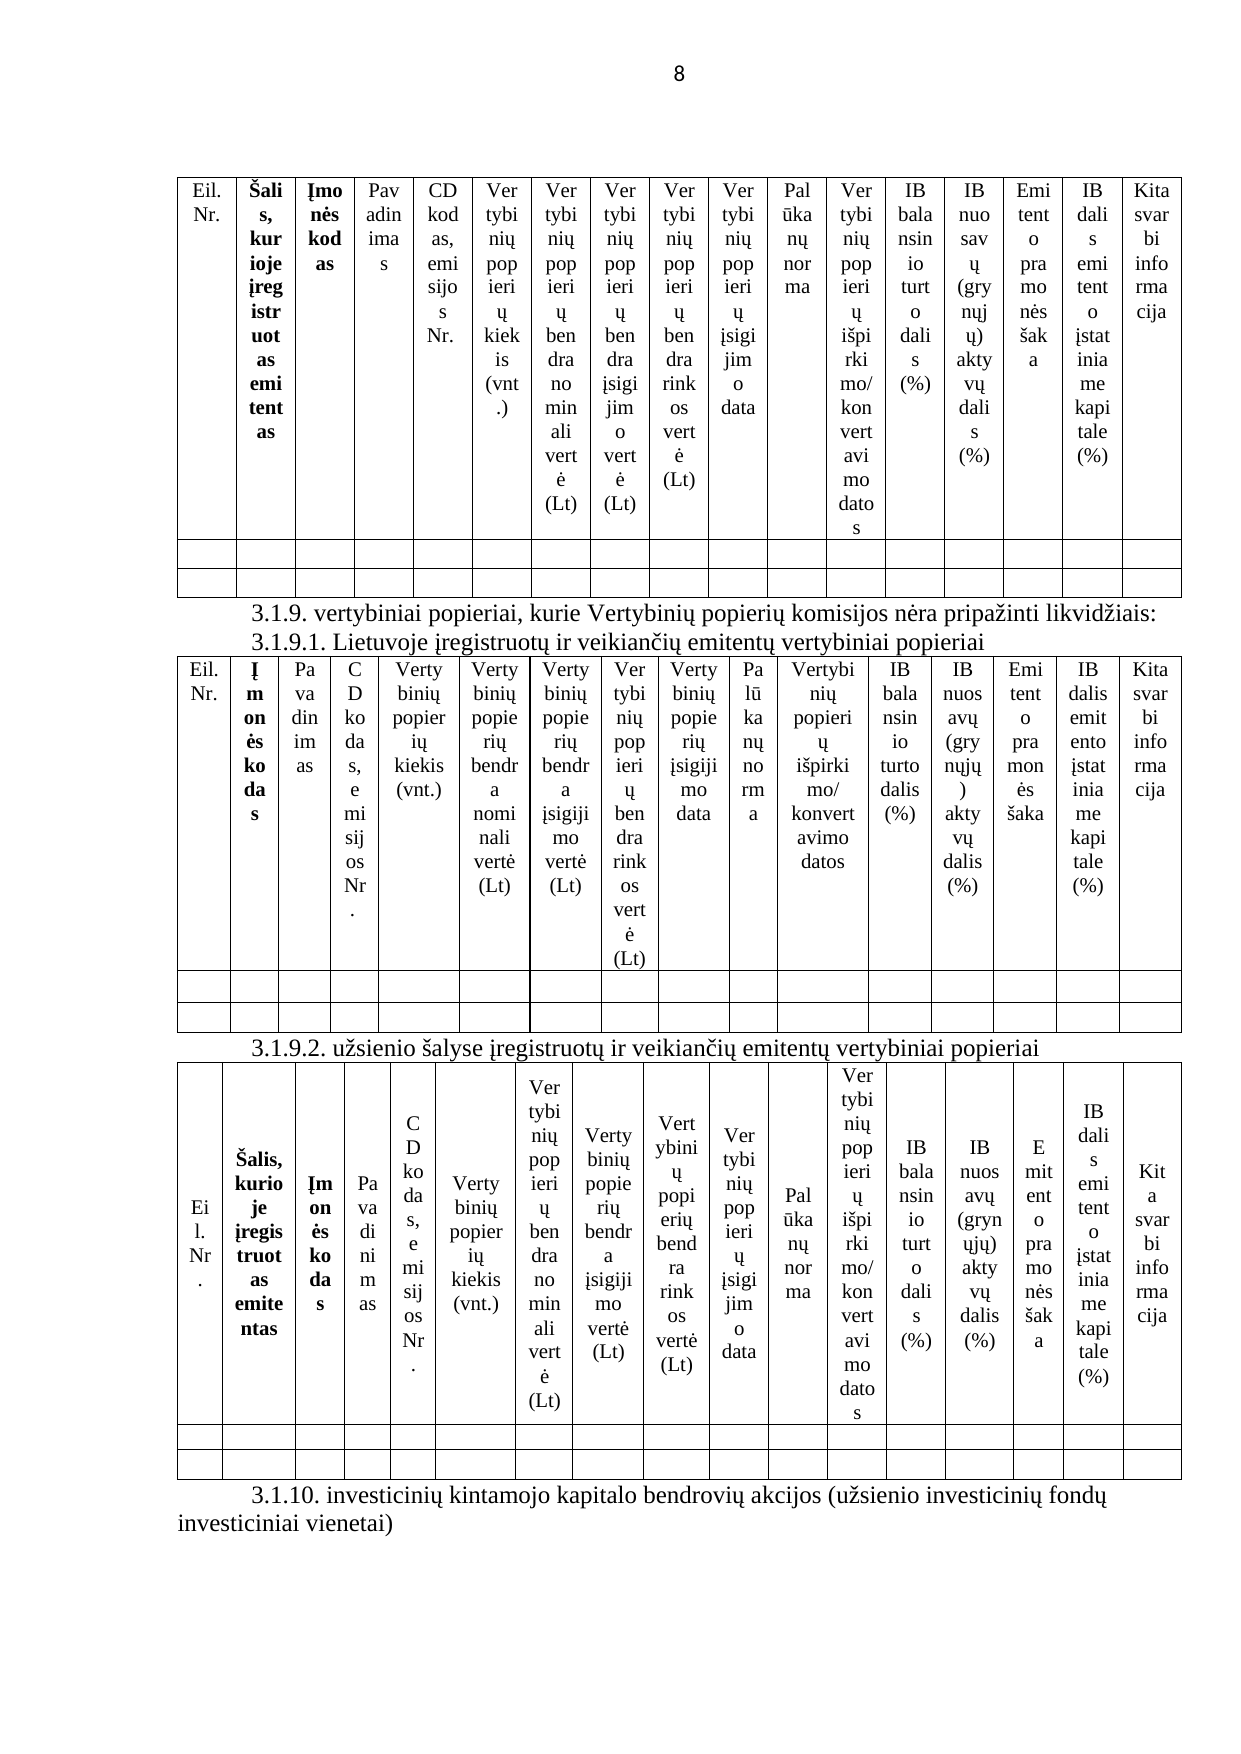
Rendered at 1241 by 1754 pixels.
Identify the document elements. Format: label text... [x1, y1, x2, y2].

table_cell [828, 1425, 886, 1449]
table_cell [994, 971, 1056, 1002]
text 3.1.9.2. užsienio šalyse įregistruotų ir veikiančių emitentų vertybiniai popieriai [177, 1033, 1181, 1062]
table_cell [414, 569, 472, 597]
table_cell [1064, 1450, 1123, 1479]
table_header Vertybinių popierių bendra nominali vertė (Lt) [460, 657, 529, 969]
table_header IB dalis emitento įstatiniame kapitale (%) [1063, 178, 1122, 539]
table_cell [887, 1450, 945, 1479]
table_cell [1123, 540, 1181, 567]
table_header Vertybinių popierių bendra nominali vertė (Lt) [532, 178, 590, 539]
table_cell [516, 1425, 572, 1449]
table_cell [650, 569, 708, 597]
table_cell [768, 540, 826, 567]
table_header CD kodas, emisijos Nr. [414, 178, 472, 539]
table_header Emitento pramonės šaka [994, 657, 1056, 969]
table_cell [886, 569, 944, 597]
table_header Emitento pramonės šaka [1014, 1063, 1063, 1424]
table_header Įmonės kodas [296, 178, 354, 539]
table_cell [279, 1003, 330, 1032]
table_header Emitento pramonės šaka [1004, 178, 1062, 539]
table_header Palūkanų norma [769, 1063, 827, 1424]
table_cell [1063, 540, 1122, 567]
table_cell [659, 1003, 729, 1032]
table_header Įmonės kodas [231, 657, 278, 969]
table_cell [778, 971, 868, 1002]
table_header Kita svarbi informacija [1123, 178, 1181, 539]
table_cell [231, 1003, 278, 1032]
table_cell [345, 1425, 390, 1449]
table_cell [730, 971, 777, 1002]
table_cell [296, 1425, 344, 1449]
table_cell [532, 540, 590, 567]
table_header Įmonės kodas [296, 1063, 344, 1424]
table_cell [1124, 1450, 1181, 1479]
table_cell [709, 540, 767, 567]
table_header Vertybinių popierių įsigijimo data [659, 657, 729, 969]
table_cell [231, 971, 278, 1002]
table_header Eil. Nr. [178, 178, 236, 539]
table_cell [827, 540, 885, 567]
table_cell [391, 1425, 435, 1449]
table_header CD kodas, emisijos Nr. [331, 657, 378, 969]
table_header Vertybinių popierių bendra įsigijimo vertė (Lt) [573, 1063, 643, 1424]
table_cell [591, 540, 649, 567]
table_cell [769, 1425, 827, 1449]
table_cell [1057, 971, 1119, 1002]
table_cell [178, 540, 236, 567]
table_cell [1014, 1450, 1063, 1479]
table_cell [573, 1425, 643, 1449]
table_header Vertybinių popierių išpirkimo/ konvertavimo datos [778, 657, 868, 969]
table_header Palūkanų norma [768, 178, 826, 539]
text 3.1.10. investicinių kintamojo kapitalo bendrovių akcijos (užsienio investicinių fondų investiciniai vienetai) [177, 1480, 1181, 1537]
table_cell [355, 569, 413, 597]
table_cell [1124, 1425, 1181, 1449]
table_cell [436, 1450, 515, 1479]
table_cell [1004, 569, 1062, 597]
table_header Vertybinių popierių bendra įsigijimo vertė (Lt) [591, 178, 649, 539]
table_header Vertybinių popierių išpirkimo/ konvertavimo datos [827, 178, 885, 539]
text 3.1.9.1. Lietuvoje įregistruotų ir veikiančių emitentų vertybiniai popieriai [177, 627, 1181, 656]
table_cell [178, 569, 236, 597]
table_cell [768, 569, 826, 597]
table_cell [331, 1003, 378, 1032]
table_cell [436, 1425, 515, 1449]
table_header IB dalis emitento įstatiniame kapitale (%) [1064, 1063, 1123, 1424]
table_cell [532, 569, 590, 597]
table_header Vertybinių popierių bendra rinkos vertė (Lt) [644, 1063, 709, 1424]
table_header Vertybinių popierių kiekis (vnt.) [473, 178, 531, 539]
table_header CD kodas, emisijos Nr. [391, 1063, 435, 1424]
table_header IB nuosavų (grynųjų) aktyvų dalis (%) [946, 1063, 1013, 1424]
table_cell [709, 569, 767, 597]
table_cell [769, 1450, 827, 1479]
table_cell [178, 1450, 222, 1479]
table_cell [379, 971, 459, 1002]
table_cell [828, 1450, 886, 1479]
table_header Pavadinimas [355, 178, 413, 539]
table_cell [644, 1450, 709, 1479]
table_cell [355, 540, 413, 567]
table_cell [473, 540, 531, 567]
table_header Pavadinimas [345, 1063, 390, 1424]
table_cell [178, 971, 230, 1002]
table_cell [279, 971, 330, 1002]
table_cell [1057, 1003, 1119, 1032]
table_cell [237, 569, 295, 597]
table_cell [1064, 1425, 1123, 1449]
table_cell [573, 1450, 643, 1479]
table_cell [887, 1425, 945, 1449]
text 3.1.9. vertybiniai popieriai, kurie Vertybinių popierių komisijos nėra pripažinti likvidžiais: [177, 598, 1181, 627]
table_header Vertybinių popierių išpirkimo/ konvertavimo datos [828, 1063, 886, 1424]
table_header Eil. Nr. [178, 657, 230, 969]
table_header Vertybinių popierių bendra nominali vertė (Lt) [516, 1063, 572, 1424]
table_cell [710, 1425, 768, 1449]
table_header Palūkanų norma [730, 657, 777, 969]
table_header IB balansinio turto dalis (%) [869, 657, 931, 969]
table_cell [531, 971, 601, 1002]
table_cell [591, 569, 649, 597]
table_header IB nuosavų (grynųjų) aktyvų dalis (%) [932, 657, 993, 969]
table_cell [1063, 569, 1122, 597]
table_cell [345, 1450, 390, 1479]
table_cell [296, 540, 354, 567]
table_header Vertybinių popierių bendra rinkos vertė (Lt) [602, 657, 658, 969]
table_header Vertybinių popierių bendra rinkos vertė (Lt) [650, 178, 708, 539]
table_cell [945, 540, 1003, 567]
table_cell [644, 1425, 709, 1449]
table_cell [473, 569, 531, 597]
table_cell [391, 1450, 435, 1479]
table_cell [650, 540, 708, 567]
table_header IB nuosavų (grynųjų) aktyvų dalis (%) [945, 178, 1003, 539]
table_header IB balansinio turto dalis (%) [887, 1063, 945, 1424]
table_cell [296, 569, 354, 597]
table_header Vertybinių popierių kiekis (vnt.) [379, 657, 459, 969]
table_cell [932, 971, 993, 1002]
table_cell [932, 1003, 993, 1032]
table_cell [730, 1003, 777, 1032]
table_header Vertybinių popierių įsigijimo data [709, 178, 767, 539]
table_cell [1120, 971, 1181, 1002]
table_header IB balansinio turto dalis (%) [886, 178, 944, 539]
table_cell [1120, 1003, 1181, 1032]
table_cell [778, 1003, 868, 1032]
table_cell [869, 1003, 931, 1032]
table_cell [659, 971, 729, 1002]
table_cell [1014, 1425, 1063, 1449]
table_cell [379, 1003, 459, 1032]
table_cell [460, 1003, 529, 1032]
table_cell [237, 540, 295, 567]
table_header Vertybinių popierių kiekis (vnt.) [436, 1063, 515, 1424]
table_cell [516, 1450, 572, 1479]
table_cell [602, 1003, 658, 1032]
table_header Šalis, kurioje įregistruotas emitentas [237, 178, 295, 539]
table_cell [602, 971, 658, 1002]
table_cell [223, 1425, 295, 1449]
table_cell [414, 540, 472, 567]
table_cell [296, 1450, 344, 1479]
table_cell [178, 1003, 230, 1032]
table_cell [946, 1450, 1013, 1479]
table_header Vertybinių popierių įsigijimo data [710, 1063, 768, 1424]
table_cell [994, 1003, 1056, 1032]
table_header IB dalis emitento įstatiniame kapitale (%) [1057, 657, 1119, 969]
table_cell [827, 569, 885, 597]
table_header Vertybinių popierių bendra įsigijimo vertė (Lt) [531, 657, 601, 969]
table_cell [178, 1425, 222, 1449]
table_cell [331, 971, 378, 1002]
table_cell [460, 971, 529, 1002]
table_cell [1004, 540, 1062, 567]
table_cell [945, 569, 1003, 597]
table_header Pavadinimas [279, 657, 330, 969]
table_header Kita svarbi informacija [1124, 1063, 1181, 1424]
table_cell [223, 1450, 295, 1479]
table_cell [869, 971, 931, 1002]
table_cell [531, 1003, 601, 1032]
table_header Eil. Nr. [178, 1063, 222, 1424]
table_cell [946, 1425, 1013, 1449]
table_cell [886, 540, 944, 567]
table_cell [1123, 569, 1181, 597]
table_header Šalis, kurioje įregistruotas emitentas [223, 1063, 295, 1424]
table_header Kita svarbi informacija [1120, 657, 1181, 969]
table_cell [710, 1450, 768, 1479]
